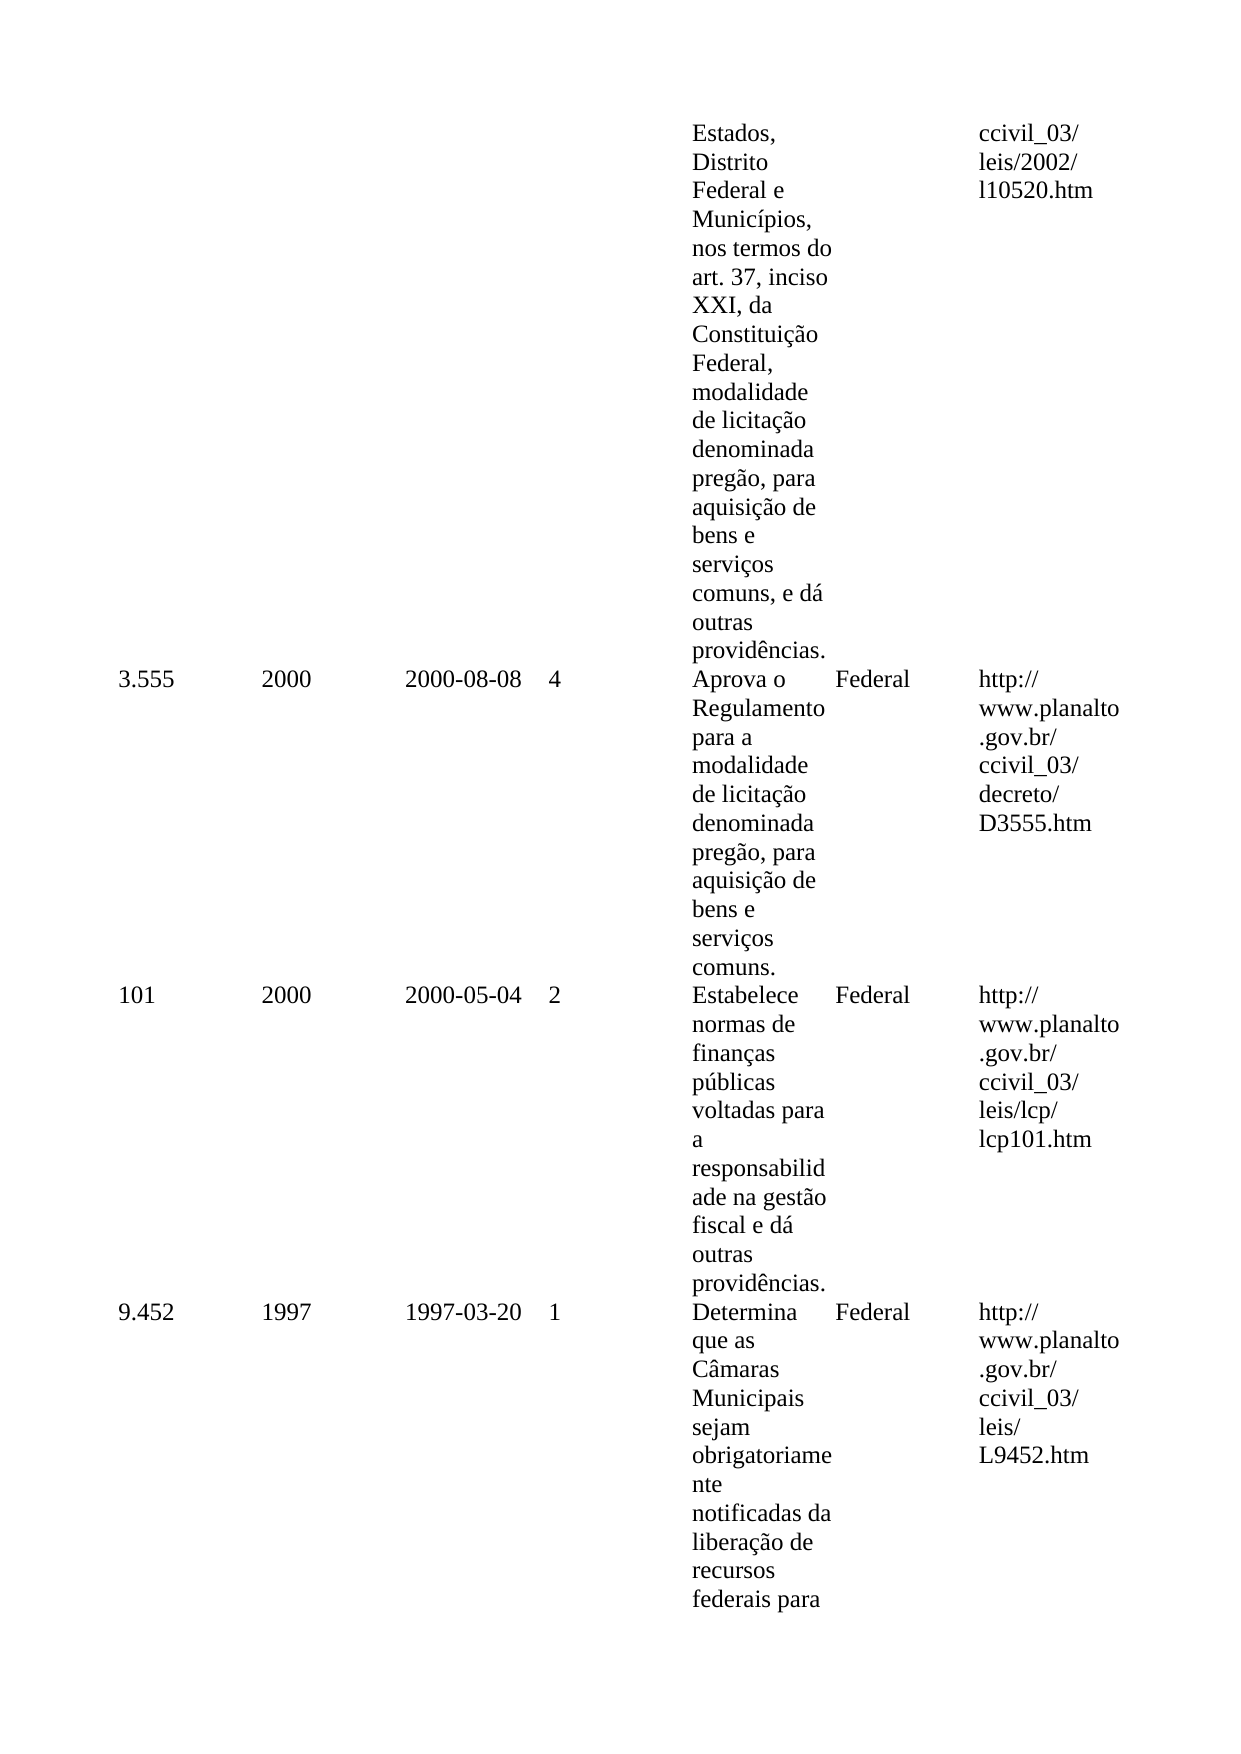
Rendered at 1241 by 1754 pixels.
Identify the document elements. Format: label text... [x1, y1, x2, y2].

table_cell 2000-05-04 [405, 981, 548, 1297]
table_cell 2000 [261, 981, 405, 1297]
table_cell 3.555 [118, 664, 261, 981]
table_cell 1 [548, 1297, 692, 1613]
table_cell [118, 118, 261, 664]
table_cell Federal [835, 981, 979, 1297]
table_cell 4 [548, 664, 692, 981]
table_cell 101 [118, 981, 261, 1297]
table_cell http://www.planalto.gov.br/ccivil_03/leis/L9452.htm [979, 1297, 1122, 1613]
table_cell http://www.planalto.gov.br/ccivil_03/leis/lcp/lcp101.htm [979, 981, 1122, 1297]
table_cell Federal [835, 1297, 979, 1613]
table_cell 2000-08-08 [405, 664, 548, 981]
table_cell http://www.planalto.gov.br/ccivil_03/decreto/D3555.htm [979, 664, 1122, 981]
table_cell Federal [835, 664, 979, 981]
table_cell 1997-03-20 [405, 1297, 548, 1613]
table_cell 1997 [261, 1297, 405, 1613]
table_cell [405, 118, 548, 664]
table_cell 2000 [261, 664, 405, 981]
table_cell 2 [548, 981, 692, 1297]
table_cell Aprova o Regulamento para a modalidade de licitação denominada pregão, para aquisição de bens e serviços comuns. [692, 664, 835, 981]
table_cell [548, 118, 692, 664]
table_cell [261, 118, 405, 664]
table_cell ccivil_03/leis/2002/l10520.htm [979, 118, 1122, 664]
table_cell [835, 118, 979, 664]
table_cell Estabelece normas de finanças públicas voltadas para a responsabilidade na gestão fiscal e dá outras providências. [692, 981, 835, 1297]
table_cell Estados, Distrito Federal e Municípios, nos termos do art. 37, inciso XXI, da Constituição Federal, modalidade de licitação denominada pregão, para aquisição de bens e serviços comuns, e dá outras providências. [692, 118, 835, 664]
table_cell 9.452 [118, 1297, 261, 1613]
table_cell Determina que as Câmaras Municipais sejam obrigatoriamente notificadas da liberação de recursos federais para [692, 1297, 835, 1613]
